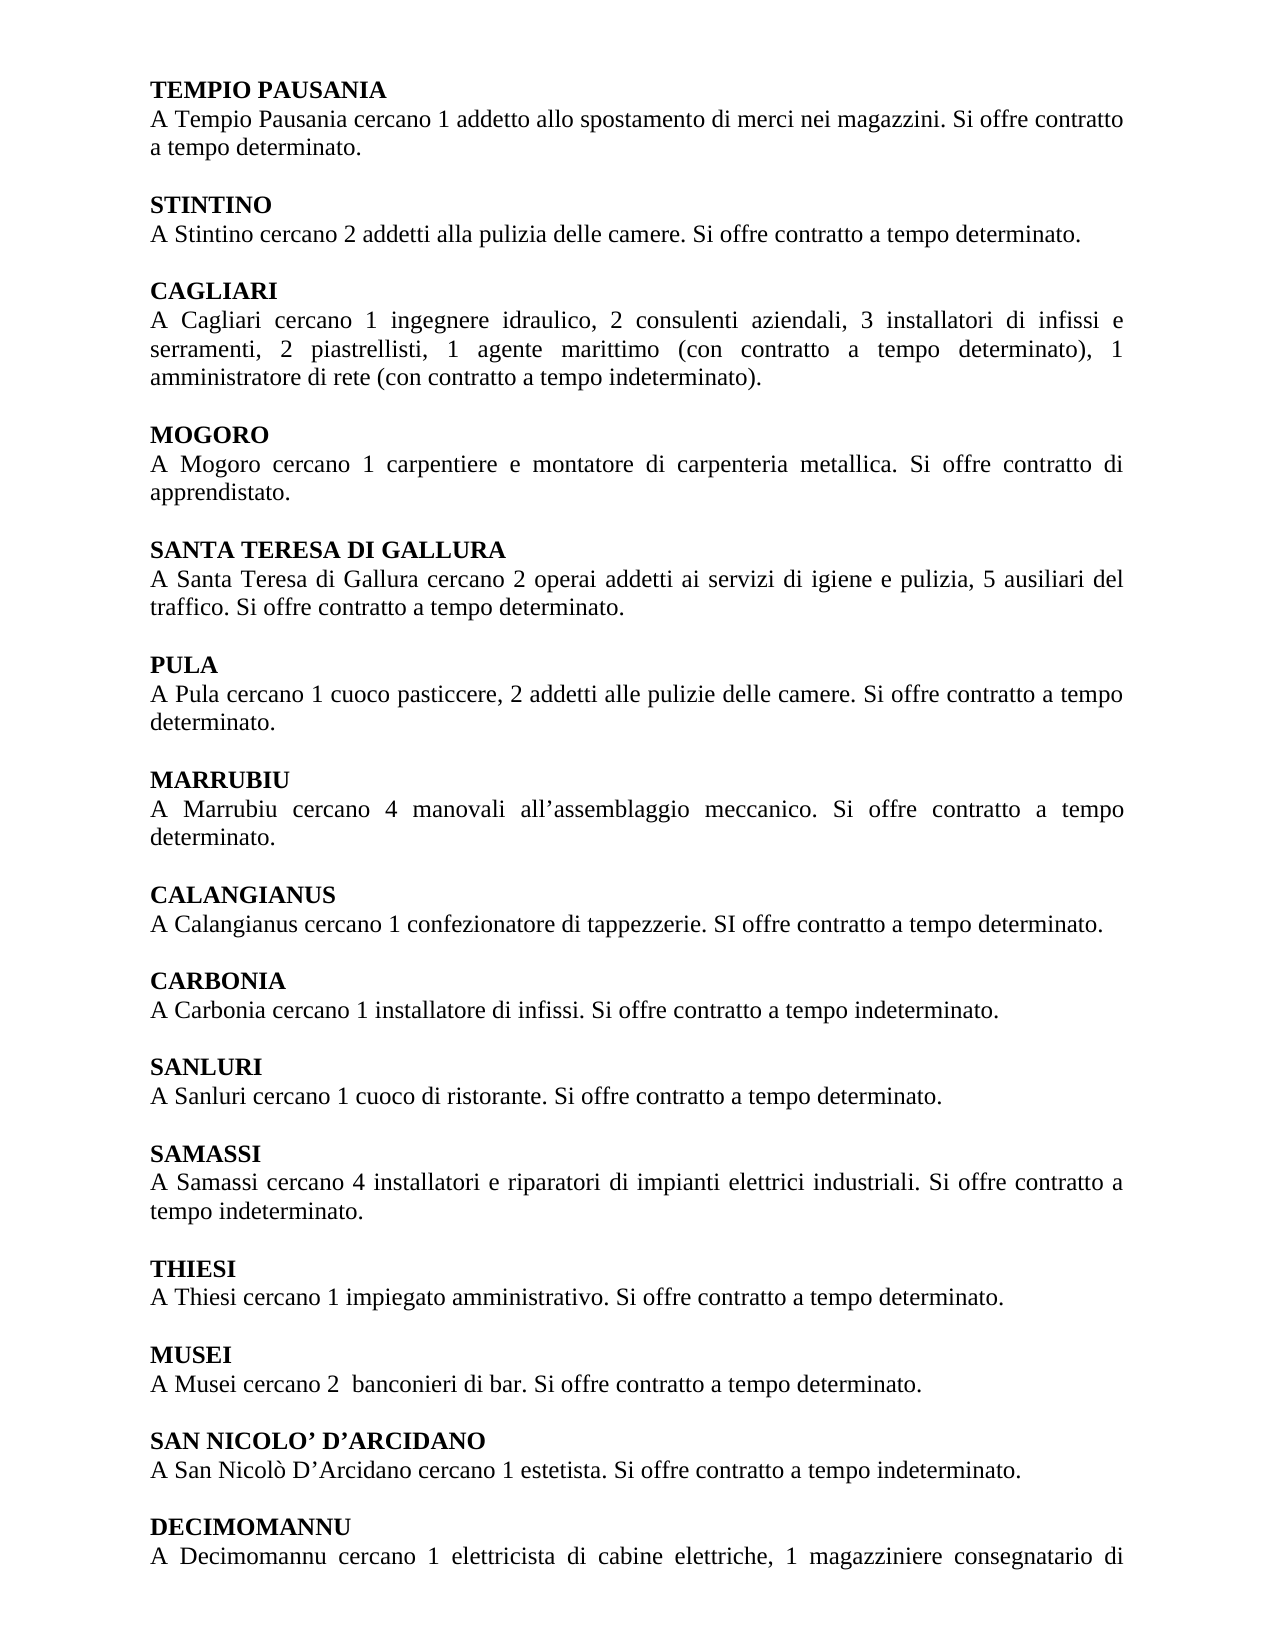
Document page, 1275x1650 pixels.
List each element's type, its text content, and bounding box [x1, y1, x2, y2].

text SAMASSI [150, 1139, 1125, 1167]
text CAGLIARI [150, 276, 1125, 305]
text A Tempio Pausania cercano 1 addetto allo spostamento di merci nei magazzini. Si offre contratto a tempo determinato. [150, 104, 1125, 161]
text A Calangianus cercano 1 confezionatore di tappezzerie. SI offre contratto a tempo determinato. [150, 909, 1125, 937]
text A Mogoro cercano 1 carpentiere e montatore di carpenteria metallica. Si offre contratto di apprendistato. [150, 449, 1125, 506]
text SAN NICOLO’ D’ARCIDANO [150, 1426, 1125, 1455]
text A Sanluri cercano 1 cuoco di ristorante. Si offre contratto a tempo determinato. [150, 1081, 1125, 1110]
text A Santa Teresa di Gallura cercano 2 operai addetti ai servizi di igiene e pulizia, 5 ausiliari del traffico. Si offre contratto a tempo determinato. [150, 564, 1125, 621]
text DECIMOMANNU [150, 1512, 1125, 1541]
text TEMPIO PAUSANIA [150, 75, 1125, 104]
text A Samassi cercano 4 installatori e riparatori di impianti elettrici industriali. Si offre contratto a tempo indeterminato. [150, 1167, 1125, 1225]
text CALANGIANUS [150, 880, 1125, 909]
text A Stintino cercano 2 addetti alla pulizia delle camere. Si offre contratto a tempo determinato. [150, 219, 1125, 247]
text STINTINO [150, 190, 1125, 219]
text THIESI [150, 1254, 1125, 1282]
text MARRUBIU [150, 765, 1125, 794]
text A Pula cercano 1 cuoco pasticcere, 2 addetti alle pulizie delle camere. Si offre contratto a tempo determinato. [150, 679, 1125, 736]
text A San Nicolò D’Arcidano cercano 1 estetista. Si offre contratto a tempo indeterminato. [150, 1455, 1125, 1484]
text A Musei cercano 2 banconieri di bar. Si offre contratto a tempo determinato. [150, 1369, 1125, 1397]
text PULA [150, 650, 1125, 679]
text A Marrubiu cercano 4 manovali all’assemblaggio meccanico. Si offre contratto a tempo determinato. [150, 794, 1125, 851]
text A Carbonia cercano 1 installatore di infissi. Si offre contratto a tempo indeterminato. [150, 995, 1125, 1024]
text SANTA TERESA DI GALLURA [150, 535, 1125, 564]
text A Decimomannu cercano 1 elettricista di cabine elettriche, 1 magazziniere consegnatario di [150, 1541, 1125, 1570]
text MUSEI [150, 1340, 1125, 1369]
text CARBONIA [150, 966, 1125, 995]
text A Thiesi cercano 1 impiegato amministrativo. Si offre contratto a tempo determinato. [150, 1282, 1125, 1311]
text MOGORO [150, 420, 1125, 449]
text SANLURI [150, 1052, 1125, 1081]
text A Cagliari cercano 1 ingegnere idraulico, 2 consulenti aziendali, 3 installatori di infissi e serramenti, 2 piastrellisti, 1 agente marittimo (con contratto a tempo determinato), 1 amministratore di rete (con contratto a tempo indeterminato). [150, 305, 1125, 391]
